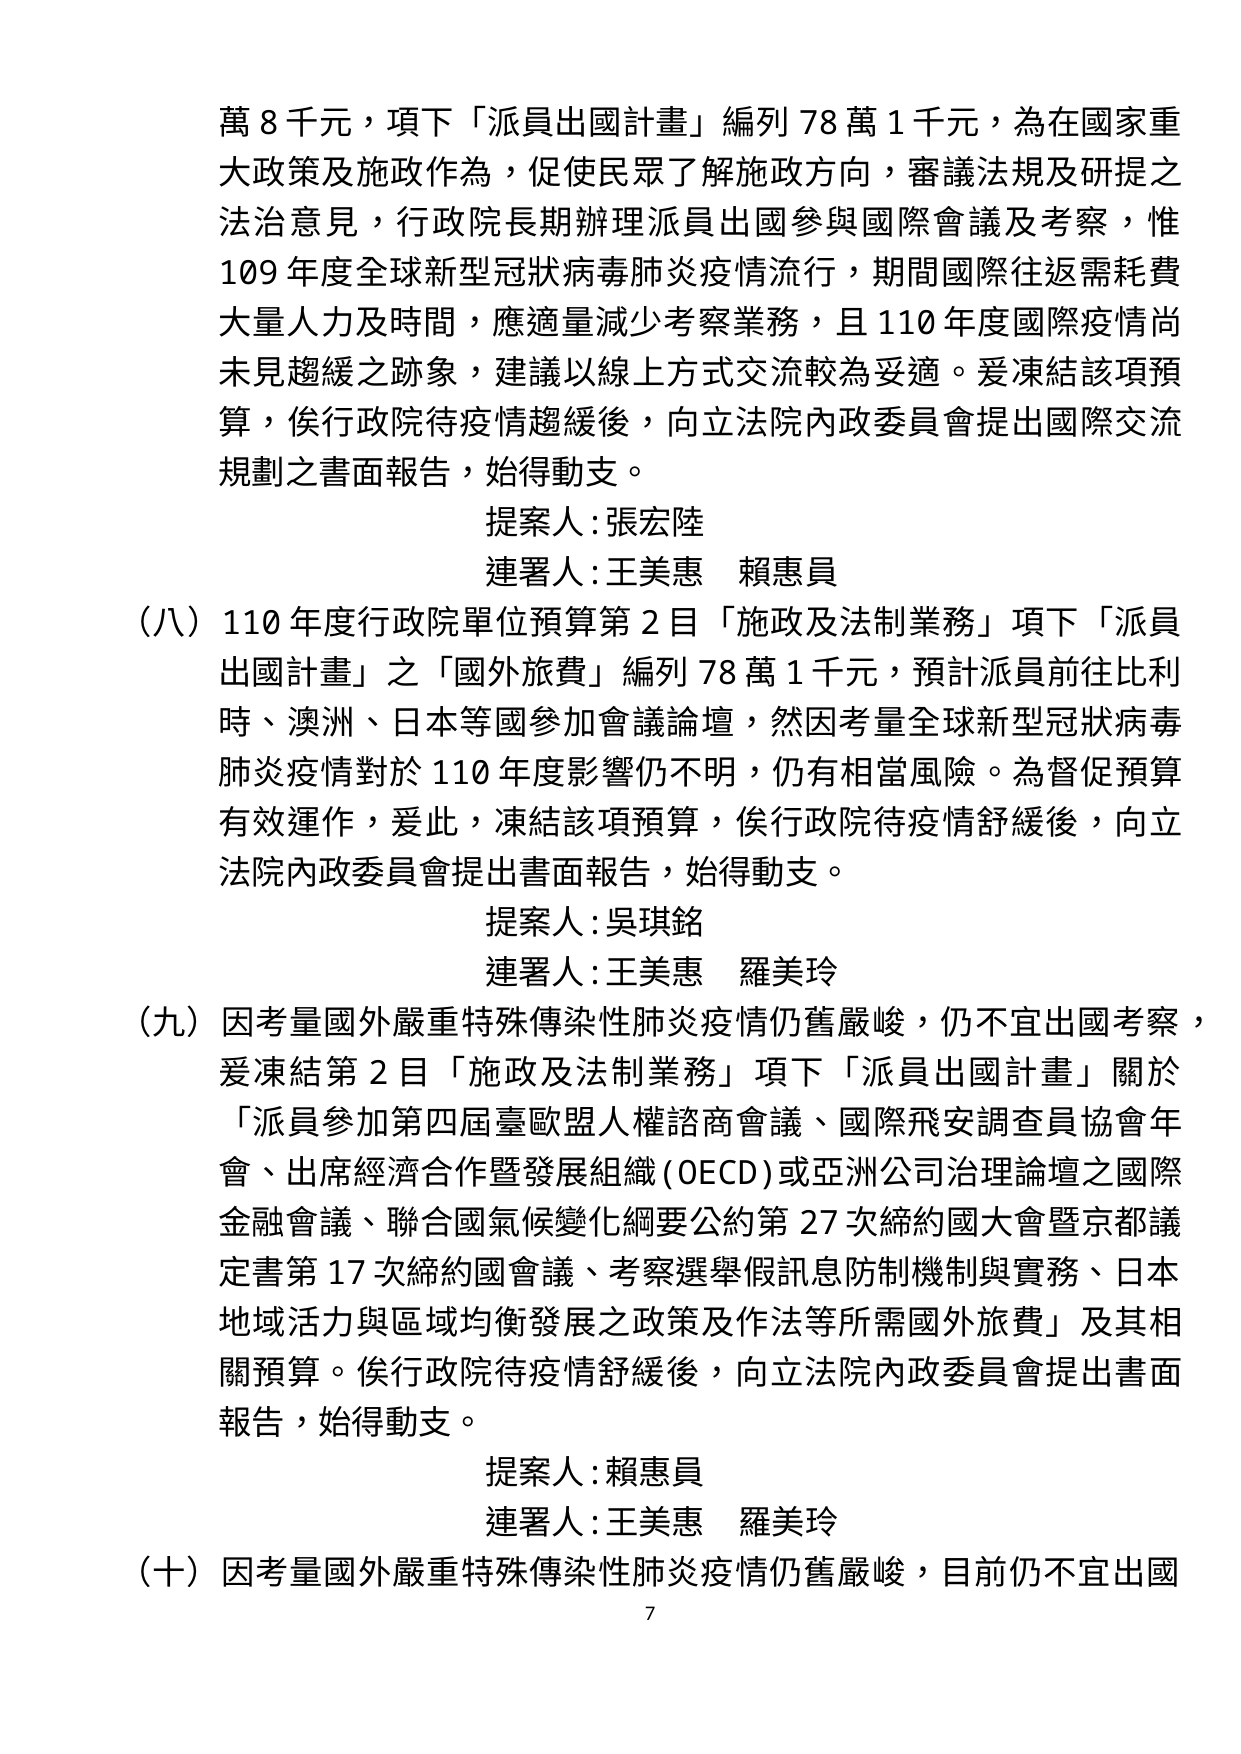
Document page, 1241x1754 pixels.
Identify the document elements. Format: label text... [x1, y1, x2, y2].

text 萬8千元，項下「派員出國計畫」編列78萬1千元，為在國家重大政策及施政作為，促使民眾了解施政方向，審議法規及研提之法治意見，行政院長期辦理派員出國參與國際會議及考察，惟109年度全球新型冠狀病毒肺炎疫情流行，期間國際往返需耗費大量人力及時間，應適量減少考察業務，且110年度國際疫情尚未見趨緩之跡象，建議以線上方式交流較為妥適。爰凍結該項預算，俟行政院待疫情趨緩後，向立法院內政委員會提出國際交流規劃之書面報告，始得動支。 [118, 94, 1182, 494]
text 連署人:王美惠 羅美玲 [118, 1494, 1182, 1544]
text 連署人:王美惠 賴惠員 [118, 544, 1182, 594]
text 提案人:吳琪銘 [118, 894, 1182, 944]
text 提案人:賴惠員 [118, 1444, 1182, 1494]
text 提案人:張宏陸 [118, 494, 1182, 544]
text （九）因考量國外嚴重特殊傳染性肺炎疫情仍舊嚴峻，仍不宜出國考察，爰凍結第2目「施政及法制業務」項下「派員出國計畫」關於「派員參加第四屆臺歐盟人權諮商會議、國際飛安調查員協會年會、出席經濟合作暨發展組織(OECD)或亞洲公司治理論壇之國際金融會議、聯合國氣候變化綱要公約第27次締約國大會暨京都議定書第17次締約國會議、考察選舉假訊息防制機制與實務、日本地域活力與區域均衡發展之政策及作法等所需國外旅費」及其相關預算。俟行政院待疫情舒緩後，向立法院內政委員會提出書面報告，始得動支。 [118, 994, 1182, 1444]
text （八）110年度行政院單位預算第2目「施政及法制業務」項下「派員出國計畫」之「國外旅費」編列78萬1千元，預計派員前往比利時、澳洲、日本等國參加會議論壇，然因考量全球新型冠狀病毒肺炎疫情對於110年度影響仍不明，仍有相當風險。為督促預算有效運作，爰此，凍結該項預算，俟行政院待疫情舒緩後，向立法院內政委員會提出書面報告，始得動支。 [118, 594, 1182, 894]
text （十）因考量國外嚴重特殊傳染性肺炎疫情仍舊嚴峻，目前仍不宜出國 [118, 1544, 1182, 1594]
text 連署人:王美惠 羅美玲 [118, 944, 1182, 994]
